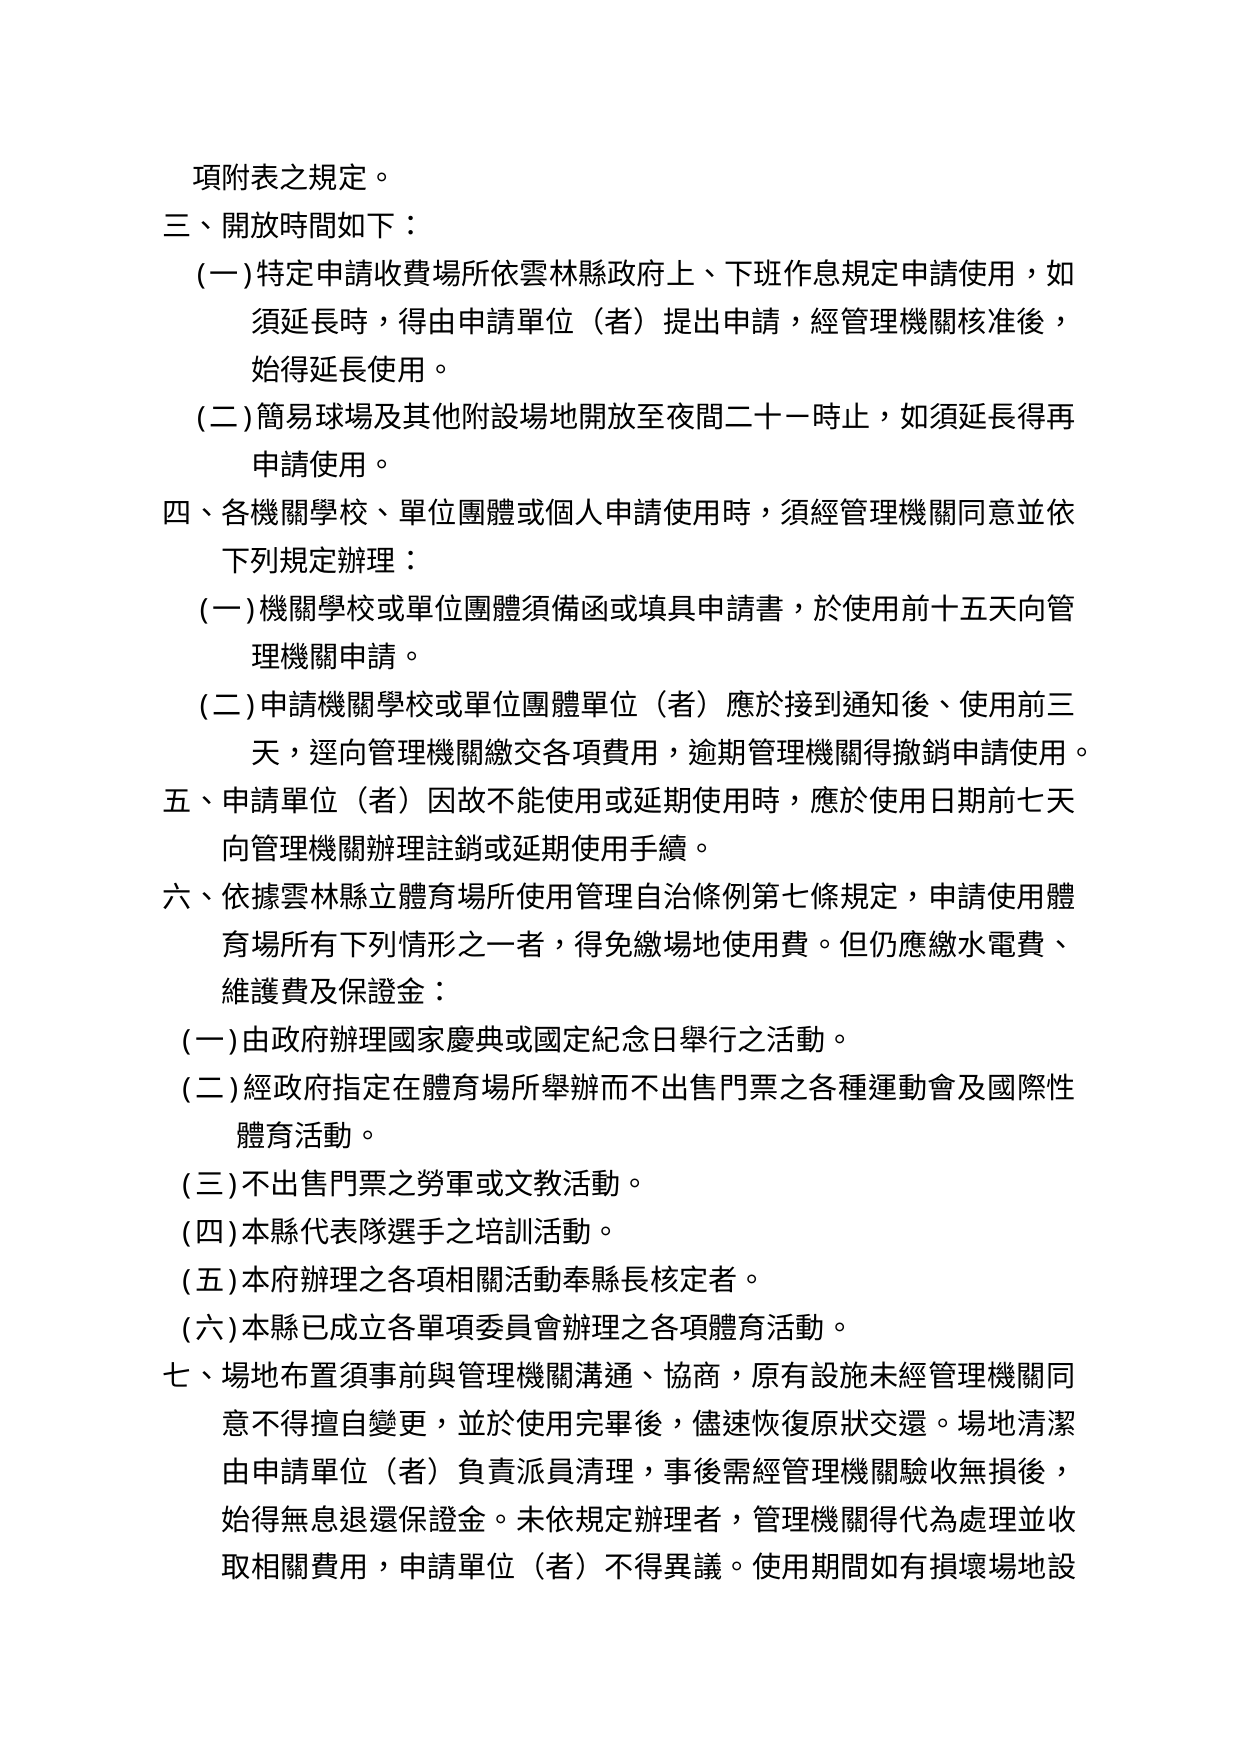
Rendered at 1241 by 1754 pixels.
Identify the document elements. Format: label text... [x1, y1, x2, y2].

text (五)本府辦理之各項相關活動奉縣長核定者。 [177, 1252, 1078, 1300]
text (四)本縣代表隊選手之培訓活動。 [177, 1204, 1078, 1252]
text 五、申請單位（者）因故不能使用或延期使用時，應於使用日期前七天向管理機關辦理註銷或延期使用手續。 [162, 773, 1078, 869]
text (六)本縣已成立各單項委員會辦理之各項體育活動。 [177, 1300, 1078, 1348]
text 四、各機關學校、單位團體或個人申請使用時，須經管理機關同意並依下列規定辦理： [162, 485, 1078, 581]
text (二)申請機關學校或單位團體單位（者）應於接到通知後、使用前三天，逕向管理機關繳交各項費用，逾期管理機關得撤銷申請使用。 [177, 677, 1078, 773]
text (一)特定申請收費場所依雲林縣政府上、下班作息規定申請使用，如須延長時，得由申請單位（者）提出申請，經管理機關核准後，始得延長使用。 [192, 246, 1078, 389]
text (三)不出售門票之勞軍或文教活動。 [177, 1156, 1078, 1204]
text 六、依據雲林縣立體育場所使用管理自治條例第七條規定，申請使用體育場所有下列情形之一者，得免繳場地使用費。但仍應繳水電費、維護費及保證金： [163, 869, 1078, 1012]
text 第一項各場所如全部或一部依據法律、法律授權之法規或本縣其他自治法規委託營運管理者，有關委託範圍場地之使用、收費項目及基準，應依受託人所定並經本府核准之對外收費項目及基準辦理，不適用前項附表之規定。 [192, 150, 1078, 198]
text (一)機關學校或單位團體須備函或填具申請書，於使用前十五天向管理機關申請。 [177, 581, 1078, 677]
text (一)由政府辦理國家慶典或國定紀念日舉行之活動。 [177, 1012, 1078, 1060]
text (二)經政府指定在體育場所舉辦而不出售門票之各種運動會及國際性體育活動。 [177, 1060, 1078, 1156]
text 七、場地布置須事前與管理機關溝通、協商，原有設施未經管理機關同意不得擅自變更，並於使用完畢後，儘速恢復原狀交還。場地清潔由申請單位（者）負責派員清理，事後需經管理機關驗收無損後，始得無息退還保證金。未依規定辦理者，管理機關得代為處理並收取相關費用，申請單位（者）不得異議。使用期間如有損壞場地設 [162, 1348, 1078, 1587]
text 三、開放時間如下： [162, 198, 1078, 246]
text (二)簡易球場及其他附設場地開放至夜間二十ㄧ時止，如須延長得再申請使用。 [192, 389, 1078, 485]
